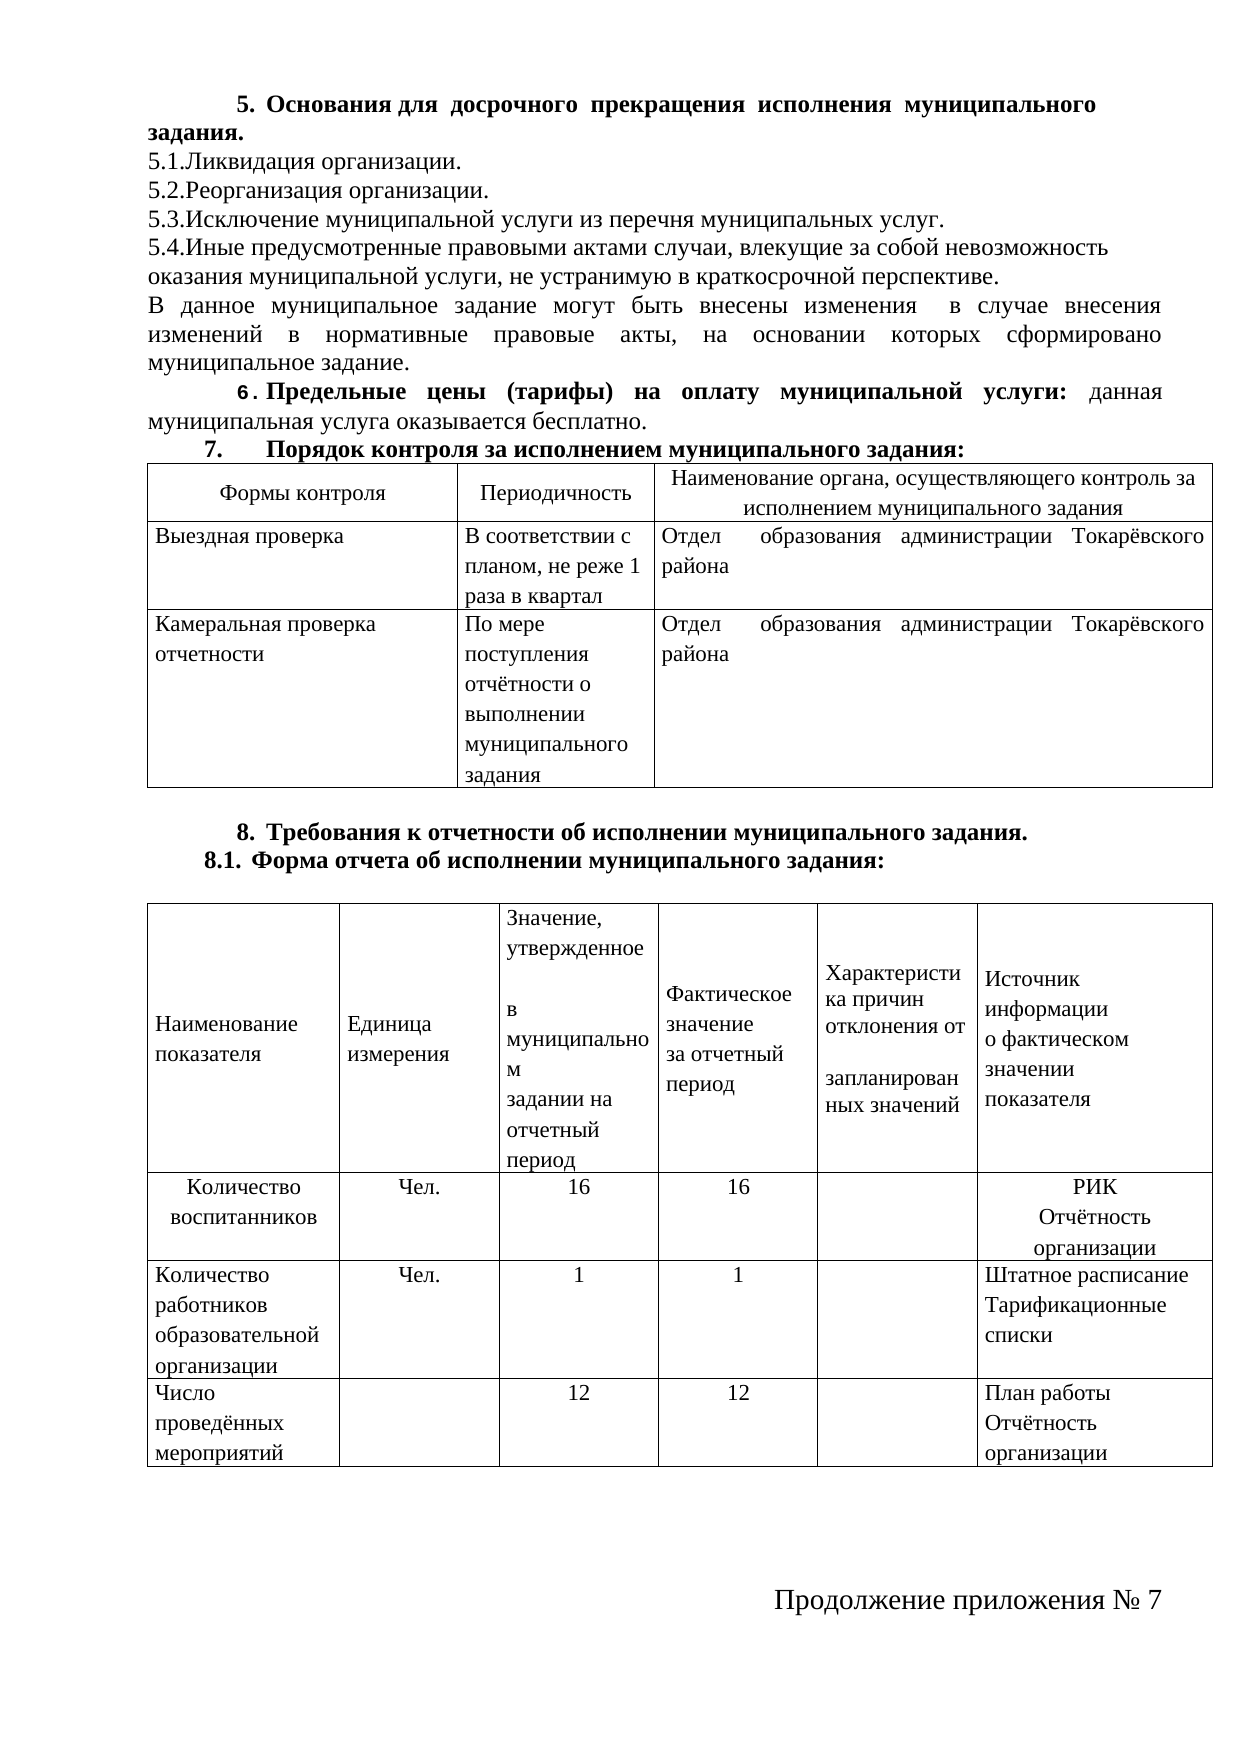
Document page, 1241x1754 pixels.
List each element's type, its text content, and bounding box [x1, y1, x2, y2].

table_header Периодичность [458, 464, 654, 521]
table_header Характеристи ка причин отклонения от запланирован ных значений [818, 904, 977, 1172]
text Продолжение приложения № 7 [148, 1582, 1162, 1615]
text 5.4.Иные предусмотренные правовыми актами случаи, влекущие за собой невозможность оказания муниципальной услуги, не устранимую в краткосрочной перспективе. [148, 232, 1162, 290]
text 5.3.Исключение муниципальной услуги из перечня муниципальных услуг. [148, 204, 1162, 232]
table_cell План работы Отчётность организации [978, 1379, 1212, 1466]
table_header Формы контроля [148, 464, 457, 521]
list Форма отчета об исполнении муниципального задания: [148, 846, 1162, 874]
text В данное муниципальное задание могут быть внесены изменения в случае внесения изменений в нормативные правовые акты, на основании которых сформировано муниципальное задание. [148, 290, 1162, 376]
table_cell По мере поступления отчётности о выполнении муниципального задания [458, 610, 654, 787]
list Требования к отчетности об исполнении муниципального задания. [148, 817, 1162, 846]
list Предельные цены (тарифы) на оплату муниципальной услуги: данная муниципальная услуга оказывается бесплатно. [148, 376, 1162, 434]
table_header Источник информации о фактическом значении показателя [978, 904, 1212, 1172]
table_header Единица измерения [340, 904, 499, 1172]
table_cell Штатное расписание Тарификационные списки [978, 1261, 1212, 1378]
table_cell Отдел образования администрации Токарёвского района [655, 610, 1212, 787]
table_cell Чел. [340, 1261, 499, 1378]
table_cell Количество работников образовательной организации [148, 1261, 339, 1378]
table_cell В соответствии с планом, не реже 1 раза в квартал [458, 522, 654, 609]
table_cell 1 [659, 1261, 817, 1378]
text 5.2.Реорганизация организации. [148, 175, 1162, 204]
list Основания для досрочного прекращения исполнения муниципального задания. [148, 89, 1162, 146]
table_header Наименование органа, осуществляющего контроль за исполнением муниципального задания [655, 464, 1212, 521]
table_cell [340, 1379, 499, 1466]
table_cell 16 [500, 1173, 658, 1260]
table_cell 16 [659, 1173, 817, 1260]
table_cell [818, 1379, 977, 1466]
table_header Фактическое значение за отчетный период [659, 904, 817, 1172]
table_cell 12 [659, 1379, 817, 1466]
table_cell 1 [500, 1261, 658, 1378]
table_cell Камеральная проверка отчетности [148, 610, 457, 787]
table_cell Чел. [340, 1173, 499, 1260]
table_header Значение, утвержденное в муниципальном задании на отчетный период [500, 904, 658, 1172]
table_cell Отдел образования администрации Токарёвского района [655, 522, 1212, 609]
table_header Наименование показателя [148, 904, 339, 1172]
table_cell РИК Отчётность организации [978, 1173, 1212, 1260]
table_cell [818, 1173, 977, 1260]
table_cell Выездная проверка [148, 522, 457, 609]
list Порядок контроля за исполнением муниципального задания: [148, 434, 1162, 463]
table_cell Число проведённых мероприятий [148, 1379, 339, 1466]
table_cell [818, 1261, 977, 1378]
text 5.1.Ликвидация организации. [148, 146, 1162, 175]
table_cell Количество воспитанников [148, 1173, 339, 1260]
table_cell 12 [500, 1379, 658, 1466]
